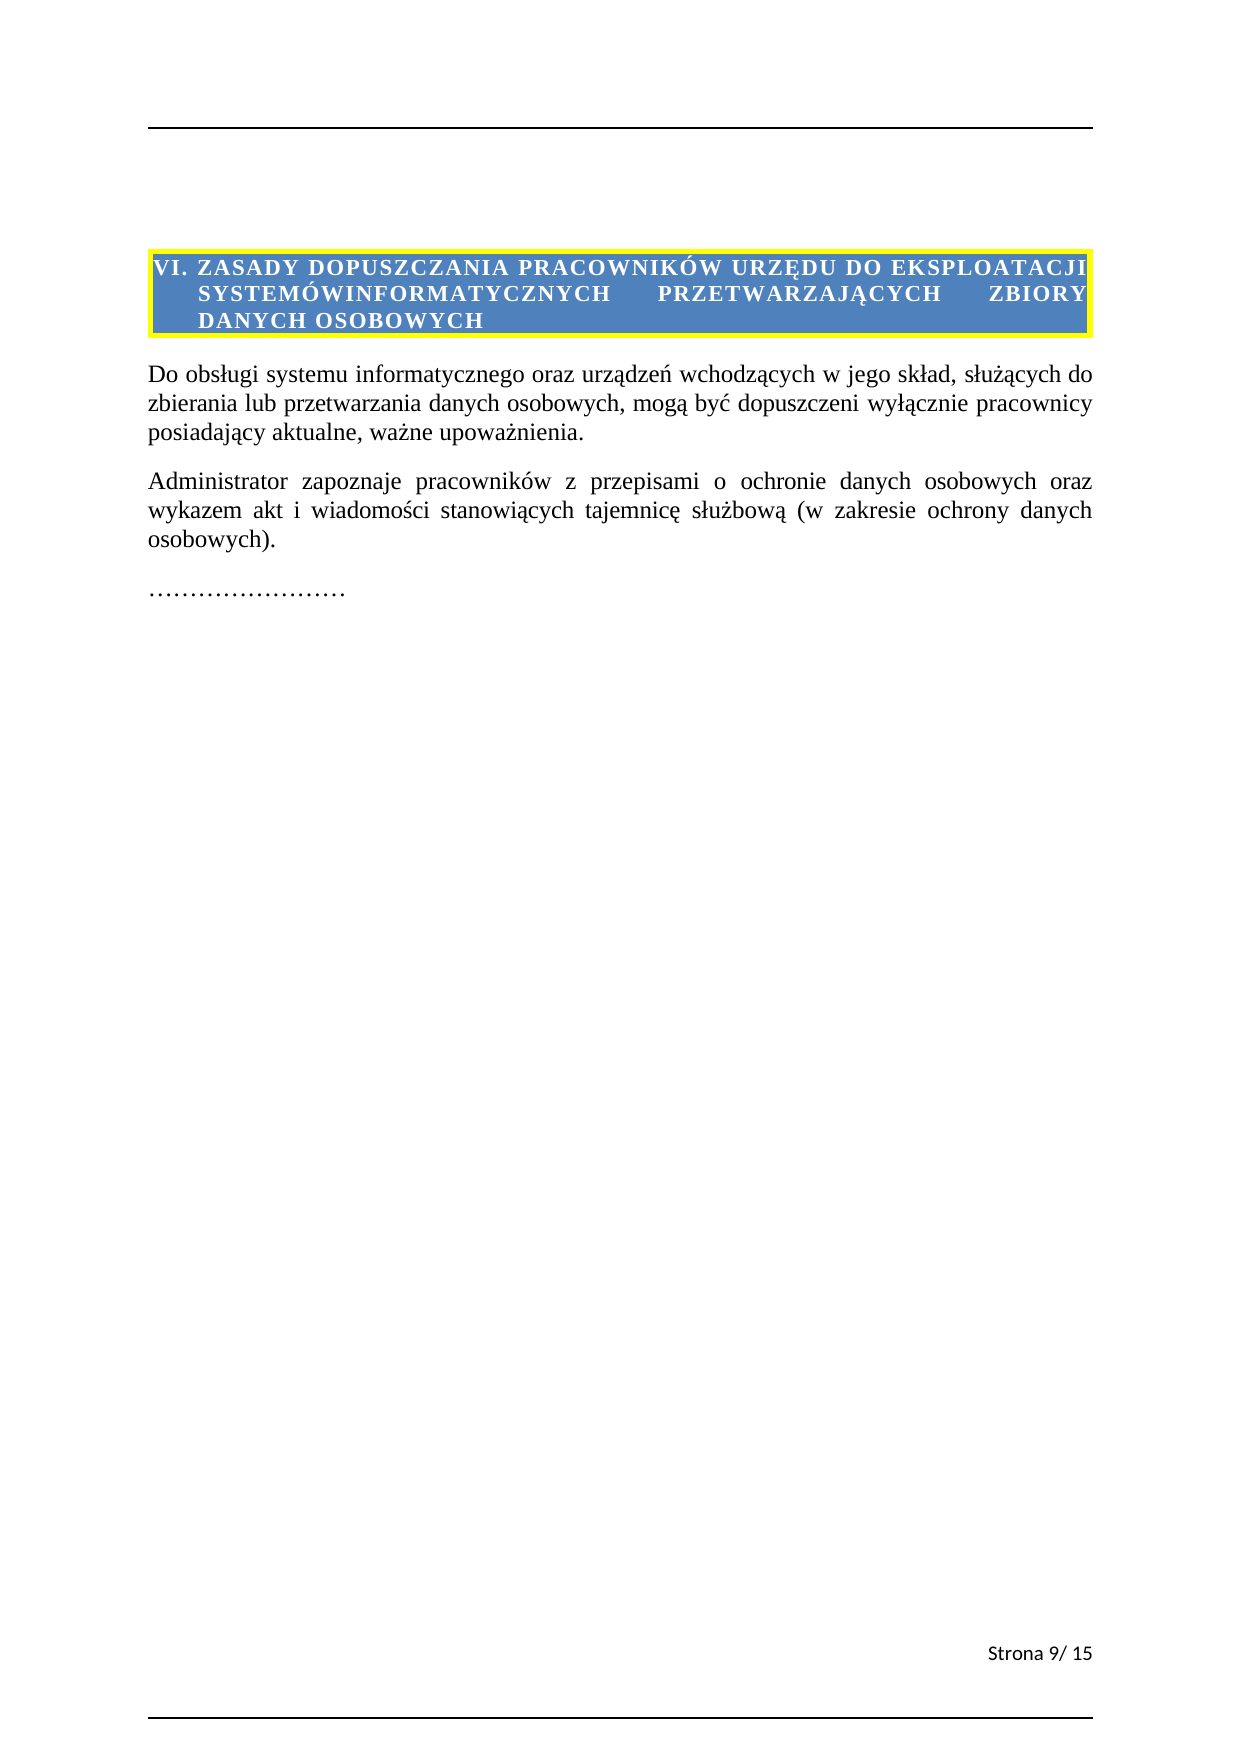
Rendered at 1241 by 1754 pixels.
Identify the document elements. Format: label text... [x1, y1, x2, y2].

text Do obsługi systemu informatycznego oraz urządzeń wchodzących w jego skład, służących do zbierania lub przetwarzania danych osobowych, mogą być dopuszczeni wyłącznie pracownicy posiadający aktualne, ważne upoważnienia. [148, 359, 1093, 446]
subtitle VI. Zasady dopuszczania pracowników Urzędu do eksploatacji systemówinformatycznych przetwarzających zbiory danych osobowych [153, 254, 1087, 333]
text …………………… [148, 573, 1093, 602]
text Administrator zapoznaje pracowników z przepisami o ochronie danych osobowych oraz wykazem akt i wiadomości stanowiących tajemnicę służbową (w zakresie ochrony danych osobowych). [148, 466, 1093, 553]
